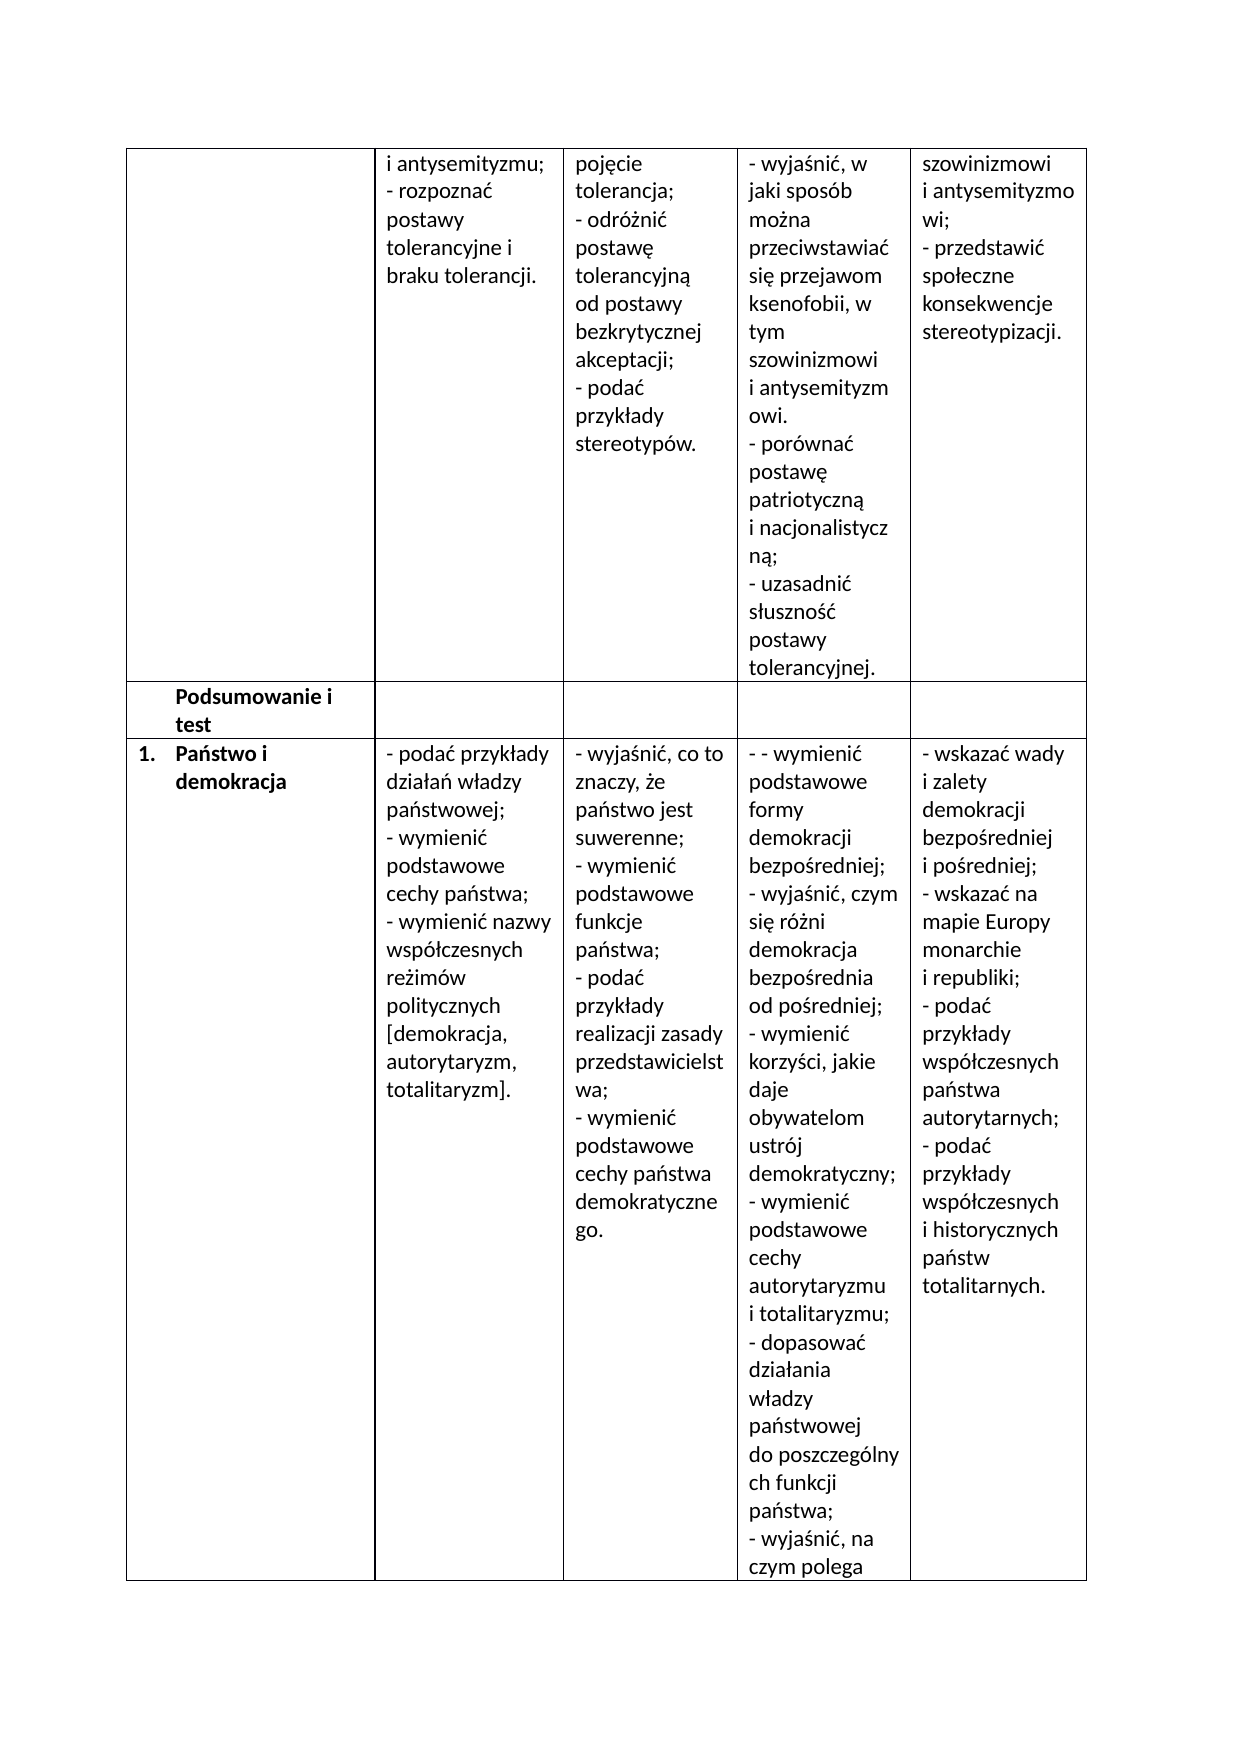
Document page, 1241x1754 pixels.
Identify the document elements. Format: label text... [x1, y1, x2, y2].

table_cell Państwo i demokracja [127, 739, 374, 1580]
table_cell - wskazać wady i zalety demokracji bezpośredniej i pośredniej; - wskazać na mapie Europy monarchie i republiki; - podać przykłady współczesnych państwa autorytarnych; - podać przykłady współczesnych i historycznych państw totalitarnych. [911, 739, 1086, 1580]
table_cell [911, 682, 1086, 738]
table_cell [564, 682, 737, 738]
table_cell Podsumowanie i test [127, 682, 374, 738]
table_cell pojęcie tolerancja; - odróżnić postawę tolerancyjną od postawy bezkrytycznej akceptacji; - podać przykłady stereotypów. [564, 149, 737, 681]
table_cell - podać przykłady działań władzy państwowej; - wymienić podstawowe cechy państwa; - wymienić nazwy współczesnych reżimów politycznych [demokracja, autorytaryzm, totalitaryzm]. [376, 739, 563, 1580]
table_cell - wyjaśnić, w jaki sposób można przeciwstawiać się przejawom ksenofobii, w tym szowinizmowi i antysemityzmowi. - porównać postawę patriotyczną i nacjonalistyczną; - uzasadnić słuszność postawy tolerancyjnej. [738, 149, 910, 681]
table_cell [738, 682, 910, 738]
table_cell - wyjaśnić, co to znaczy, że państwo jest suwerenne; - wymienić podstawowe funkcje państwa; - podać przykłady realizacji zasady przedstawicielstwa; - wymienić podstawowe cechy państwa demokratycznego. [564, 739, 737, 1580]
table_cell [376, 682, 563, 738]
table_cell i antysemityzmu; - rozpoznać postawy tolerancyjne i braku tolerancji. [376, 149, 563, 681]
table_cell - - wymienić podstawowe formy demokracji bezpośredniej; - wyjaśnić, czym się różni demokracja bezpośrednia od pośredniej; - wymienić korzyści, jakie daje obywatelom ustrój demokratyczny; - wymienić podstawowe cechy autorytaryzmu i totalitaryzmu; - dopasować działania władzy państwowej do poszczególnych funkcji państwa; - wyjaśnić, na czym polega [738, 739, 910, 1580]
table_cell [127, 149, 374, 681]
table_cell szowinizmowi i antysemityzmowi; - przedstawić społeczne konsekwencje stereotypizacji. [911, 149, 1086, 681]
